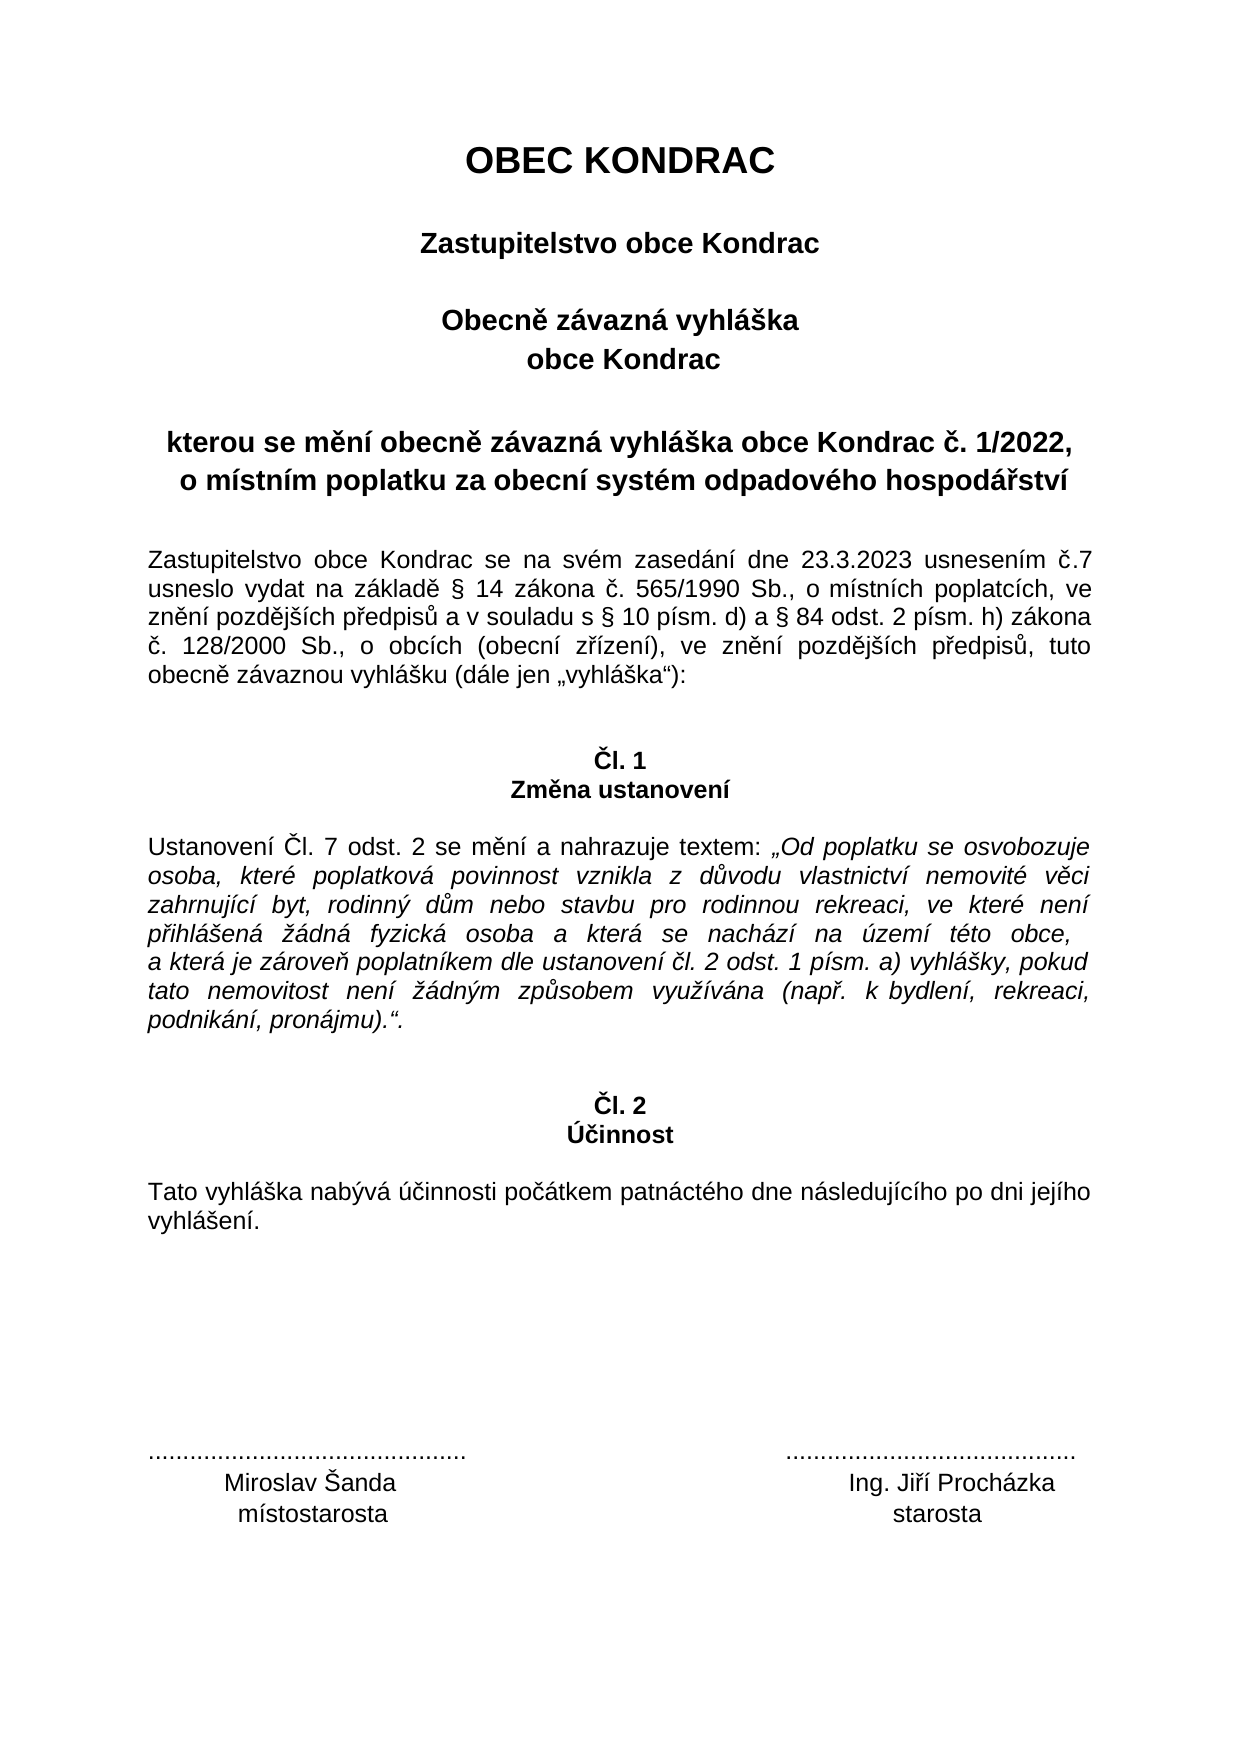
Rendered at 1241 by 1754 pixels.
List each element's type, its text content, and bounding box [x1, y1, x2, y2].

text Zastupitelstvo obce Kondrac [148, 226, 1093, 260]
text místostarosta starosta [148, 1499, 1093, 1528]
text Zastupitelstvo obce Kondrac se na svém zasedání dne 23.3.2023 usnesením č.7 usneslo vydat na základě § 14 zákona č. 565/1990 Sb., o místních poplatcích, ve znění pozdějších předpisů a v souladu s § 10 písm. d) a § 84 odst. 2 písm. h) zákona č. 128/2000 Sb., o obcích (obecní zřízení), ve znění pozdějších předpisů, tuto obecně závaznou vyhlášku (dále jen „vyhláška“): [148, 545, 1093, 688]
text o místním poplatku za obecní systém odpadového hospodářství [148, 463, 1093, 497]
text Obecně závazná vyhláška [148, 303, 1093, 337]
text .............................................. .......................................... [148, 1436, 1093, 1465]
text Změna ustanovení [148, 775, 1093, 803]
text Čl. 2 [148, 1091, 1093, 1120]
text Miroslav Šanda Ing. Jiří Procházka [148, 1468, 1093, 1496]
text Tato vyhláška nabývá účinnosti počátkem patnáctého dne následujícího po dni jejího vyhlášení. [148, 1177, 1093, 1235]
text Účinnost [148, 1120, 1093, 1148]
text Ustanovení Čl. 7 odst. 2 se mění a nahrazuje textem: „Od poplatku se osvobozuje osoba, které poplatková povinnost vznikla z důvodu vlastnictví nemovité věci zahrnující byt, rodinný dům nebo stavbu pro rodinnou rekreaci, ve které není přihlášená žádná fyzická osoba a která se nachází na území této obce, a která je zároveň poplatníkem dle ustanovení čl. 2 odst. 1 písm. a) vyhlášky, pokud tato nemovitost není žádným způsobem využívána (např. k bydlení, rekreaci, podnikání, pronájmu).“. [148, 832, 1093, 1033]
text OBEC KONDRAC [148, 138, 1093, 181]
text kterou se mění obecně závazná vyhláška obce Kondrac č. 1/2022, [148, 425, 1093, 458]
text Čl. 1 [148, 746, 1093, 775]
text obce Kondrac [148, 342, 1093, 376]
